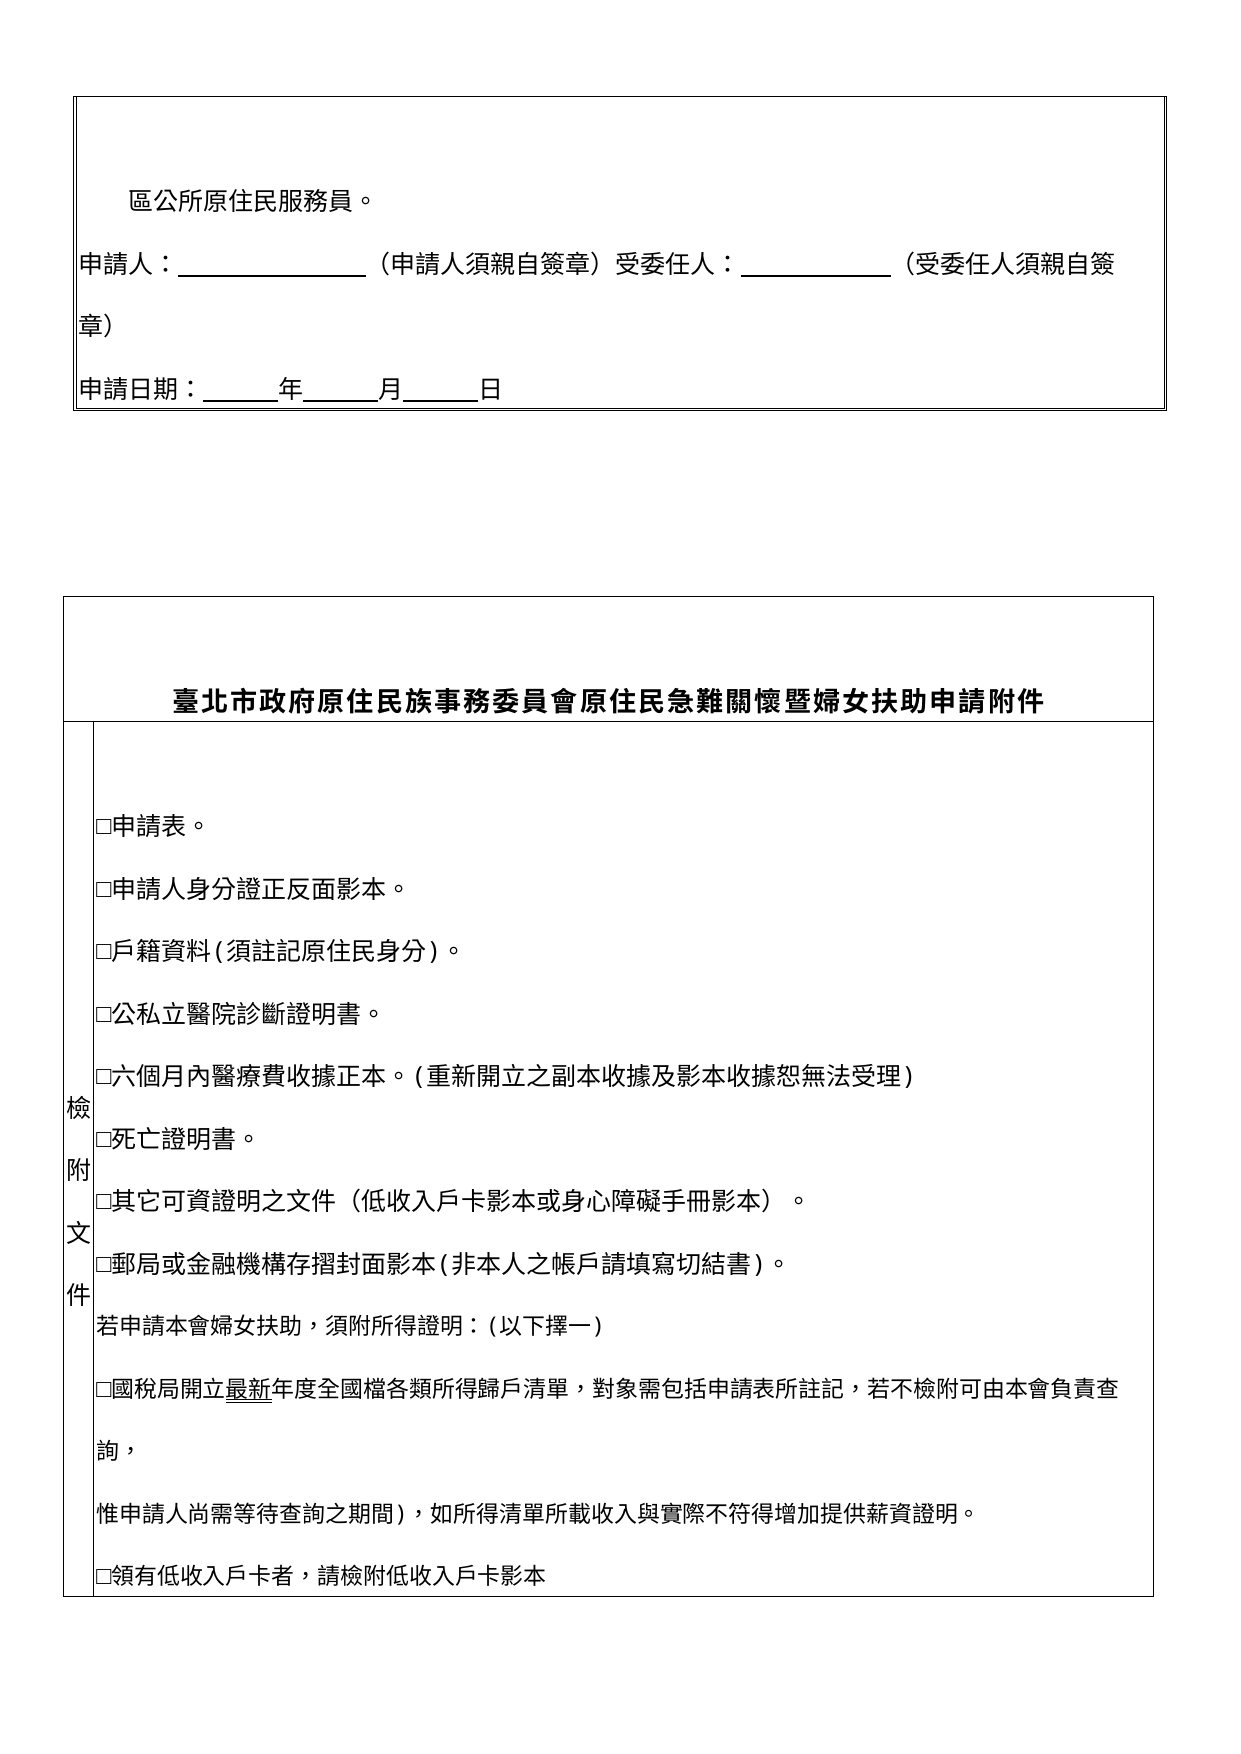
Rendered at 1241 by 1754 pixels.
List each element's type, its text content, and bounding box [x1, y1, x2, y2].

table_header 臺北市政府原住民族事務委員會原住民急難關懷暨婦女扶助申請附件 [64, 597, 1153, 721]
table_cell 區公所原住民服務員。 申請人： （申請人須親自簽章）受委任人： （受委任人須親自簽章） 申請日期： 年 月 日 [77, 97, 1164, 408]
table_cell 檢附文件 [64, 722, 93, 1596]
table_cell □申請表。 □申請人身分證正反面影本。 □戶籍資料(須註記原住民身分)。 □公私立醫院診斷證明書。 □六個月內醫療費收據正本。(重新開立之副本收據及影本收據恕無法受理) □死亡證明書。 □其它可資證明之文件（低收入戶卡影本或身心障礙手冊影本）。 □郵局或金融機構存摺封面影本(非本人之帳戶請填寫切結書)。 若申請本會婦女扶助，須附所得證明：(以下擇一) □國稅局開立最新年度全國檔各類所得歸戶清單，對象需包括申請表所註記，若不檢附可由本會負責查詢， 惟申請人尚需等待查詢之期間)，如所得清單所載收入與實際不符得增加提供薪資證明。 □領有低收入戶卡者，請檢附低收入戶卡影本 [94, 722, 1153, 1596]
